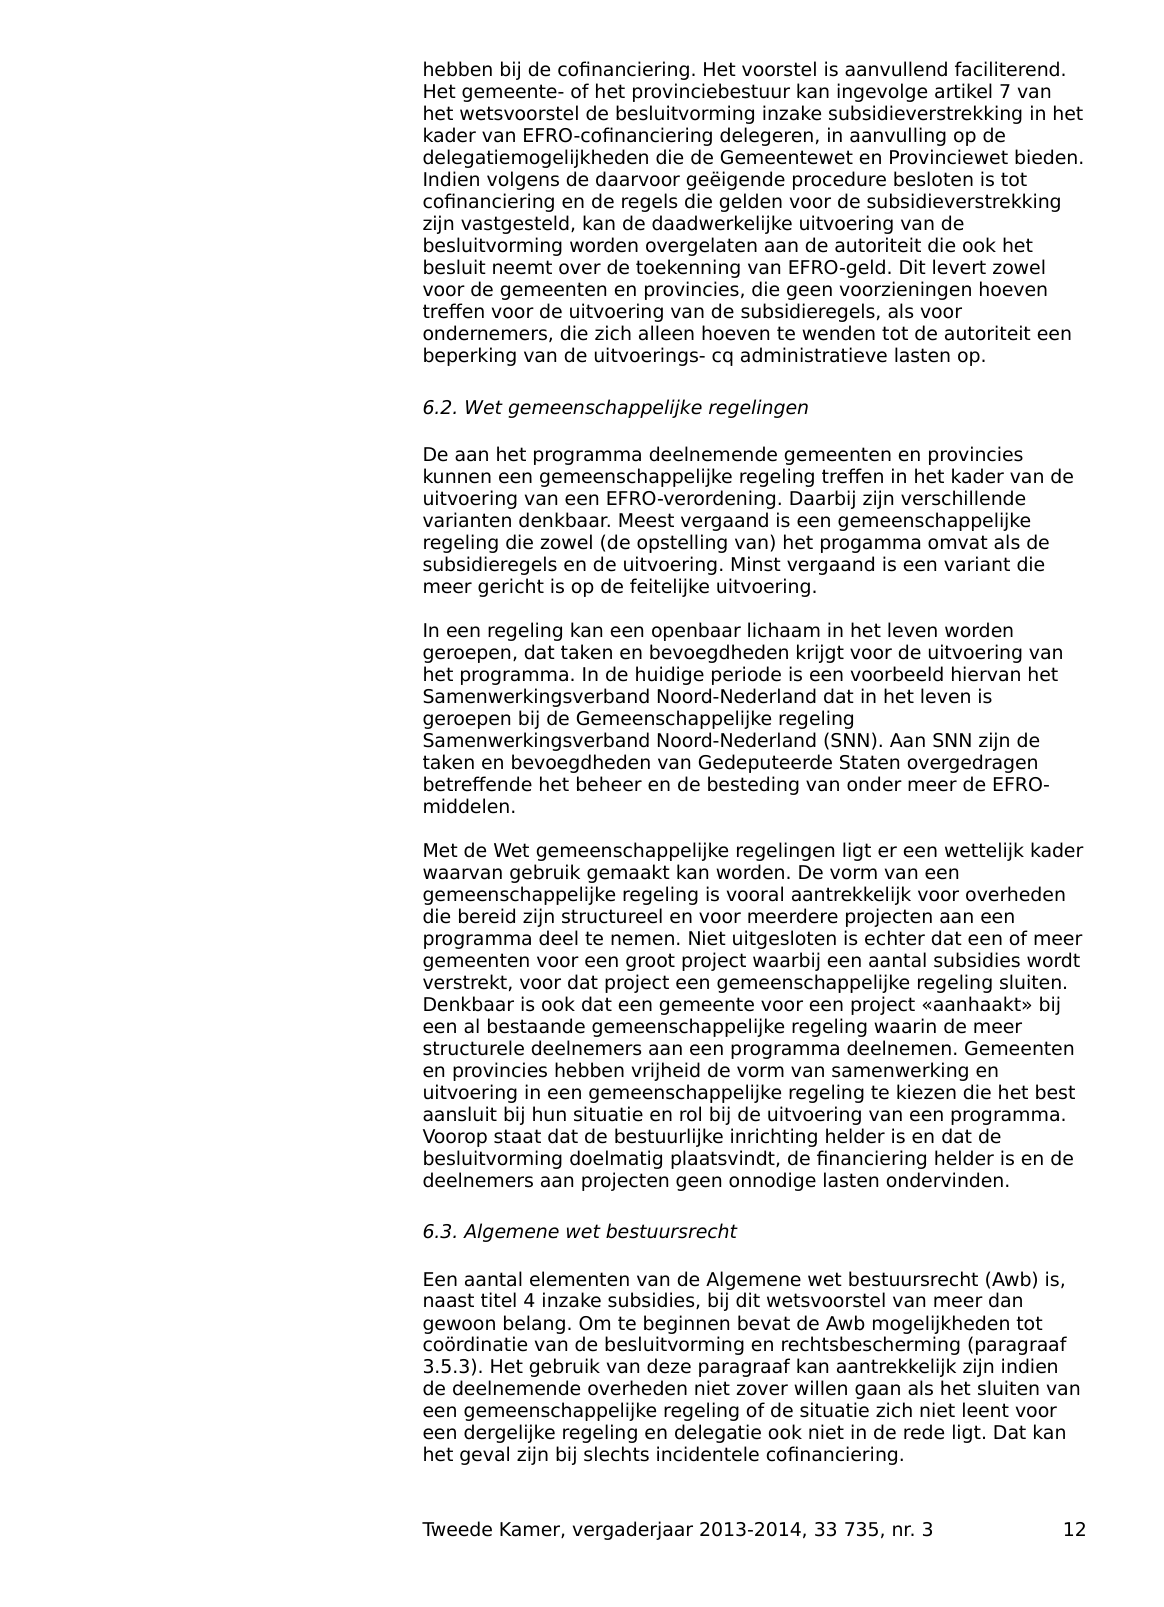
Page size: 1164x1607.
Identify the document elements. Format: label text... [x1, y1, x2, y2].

text hebben bij de cofinanciering. Het voorstel is aanvullend faciliterend. Het gemeente- of het provinciebestuur kan ingevolge artikel 7 van het wetsvoorstel de besluitvorming inzake subsidieverstrekking in het kader van EFRO-cofinanciering delegeren, in aanvulling op de delegatiemogelijkheden die de Gemeentewet en Provinciewet bieden. Indien volgens de daarvoor geëigende procedure besloten is tot cofinanciering en de regels die gelden voor de subsidieverstrekking zijn vastgesteld, kan de daadwerkelijke uitvoering van de besluitvorming worden overgelaten aan de autoriteit die ook het besluit neemt over de toekenning van EFRO-geld. Dit levert zowel voor de gemeenten en provincies, die geen voorzieningen hoeven treffen voor de uitvoering van de subsidieregels, als voor ondernemers, die zich alleen hoeven te wenden tot de autoriteit een beperking van de uitvoerings- cq administratieve lasten op. [422, 59, 1087, 367]
text De aan het programma deelnemende gemeenten en provincies kunnen een gemeenschappelijke regeling treffen in het kader van de uitvoering van een EFRO-verordening. Daarbij zijn verschillende varianten denkbaar. Meest vergaand is een gemeenschappelijke regeling die zowel (de opstelling van) het progamma omvat als de subsidieregels en de uitvoering. Minst vergaand is een variant die meer gericht is op de feitelijke uitvoering. [422, 444, 1087, 598]
text Met de Wet gemeenschappelijke regelingen ligt er een wettelijk kader waarvan gebruik gemaakt kan worden. De vorm van een gemeenschappelijke regeling is vooral aantrekkelijk voor overheden die bereid zijn structureel en voor meerdere projecten aan een programma deel te nemen. Niet uitgesloten is echter dat een of meer gemeenten voor een groot project waarbij een aantal subsidies wordt verstrekt, voor dat project een gemeenschappelijke regeling sluiten. Denkbaar is ook dat een gemeente voor een project «aanhaakt» bij een al bestaande gemeenschappelijke regeling waarin de meer structurele deelnemers aan een programma deelnemen. Gemeenten en provincies hebben vrijheid de vorm van samenwerking en uitvoering in een gemeenschappelijke regeling te kiezen die het best aansluit bij hun situatie en rol bij de uitvoering van een programma. Voorop staat dat de bestuurlijke inrichting helder is en dat de besluitvorming doelmatig plaatsvindt, de financiering helder is en de deelnemers aan projecten geen onnodige lasten ondervinden. [422, 840, 1087, 1191]
text Een aantal elementen van de Algemene wet bestuursrecht (Awb) is, naast titel 4 inzake subsidies, bij dit wetsvoorstel van meer dan gewoon belang. Om te beginnen bevat de Awb mogelijkheden tot coördinatie van de besluitvorming en rechtsbescherming (paragraaf 3.5.3). Het gebruik van deze paragraaf kan aantrekkelijk zijn indien de deelnemende overheden niet zover willen gaan als het sluiten van een gemeenschappelijke regeling of de situatie zich niet leent voor een dergelijke regeling en delegatie ook niet in de rede ligt. Dat kan het geval zijn bij slechts incidentele cofinanciering. [422, 1268, 1087, 1466]
subtitle 6.2. Wet gemeenschappelijke regelingen [422, 397, 1087, 419]
subtitle 6.3. Algemene wet bestuursrecht [422, 1221, 1087, 1243]
text In een regeling kan een openbaar lichaam in het leven worden geroepen, dat taken en bevoegdheden krijgt voor de uitvoering van het programma. In de huidige periode is een voorbeeld hiervan het Samenwerkingsverband Noord-Nederland dat in het leven is geroepen bij de Gemeenschappelijke regeling Samenwerkingsverband Noord-Nederland (SNN). Aan SNN zijn de taken en bevoegdheden van Gedeputeerde Staten overgedragen betreffende het beheer en de besteding van onder meer de EFRO-middelen. [422, 620, 1087, 818]
